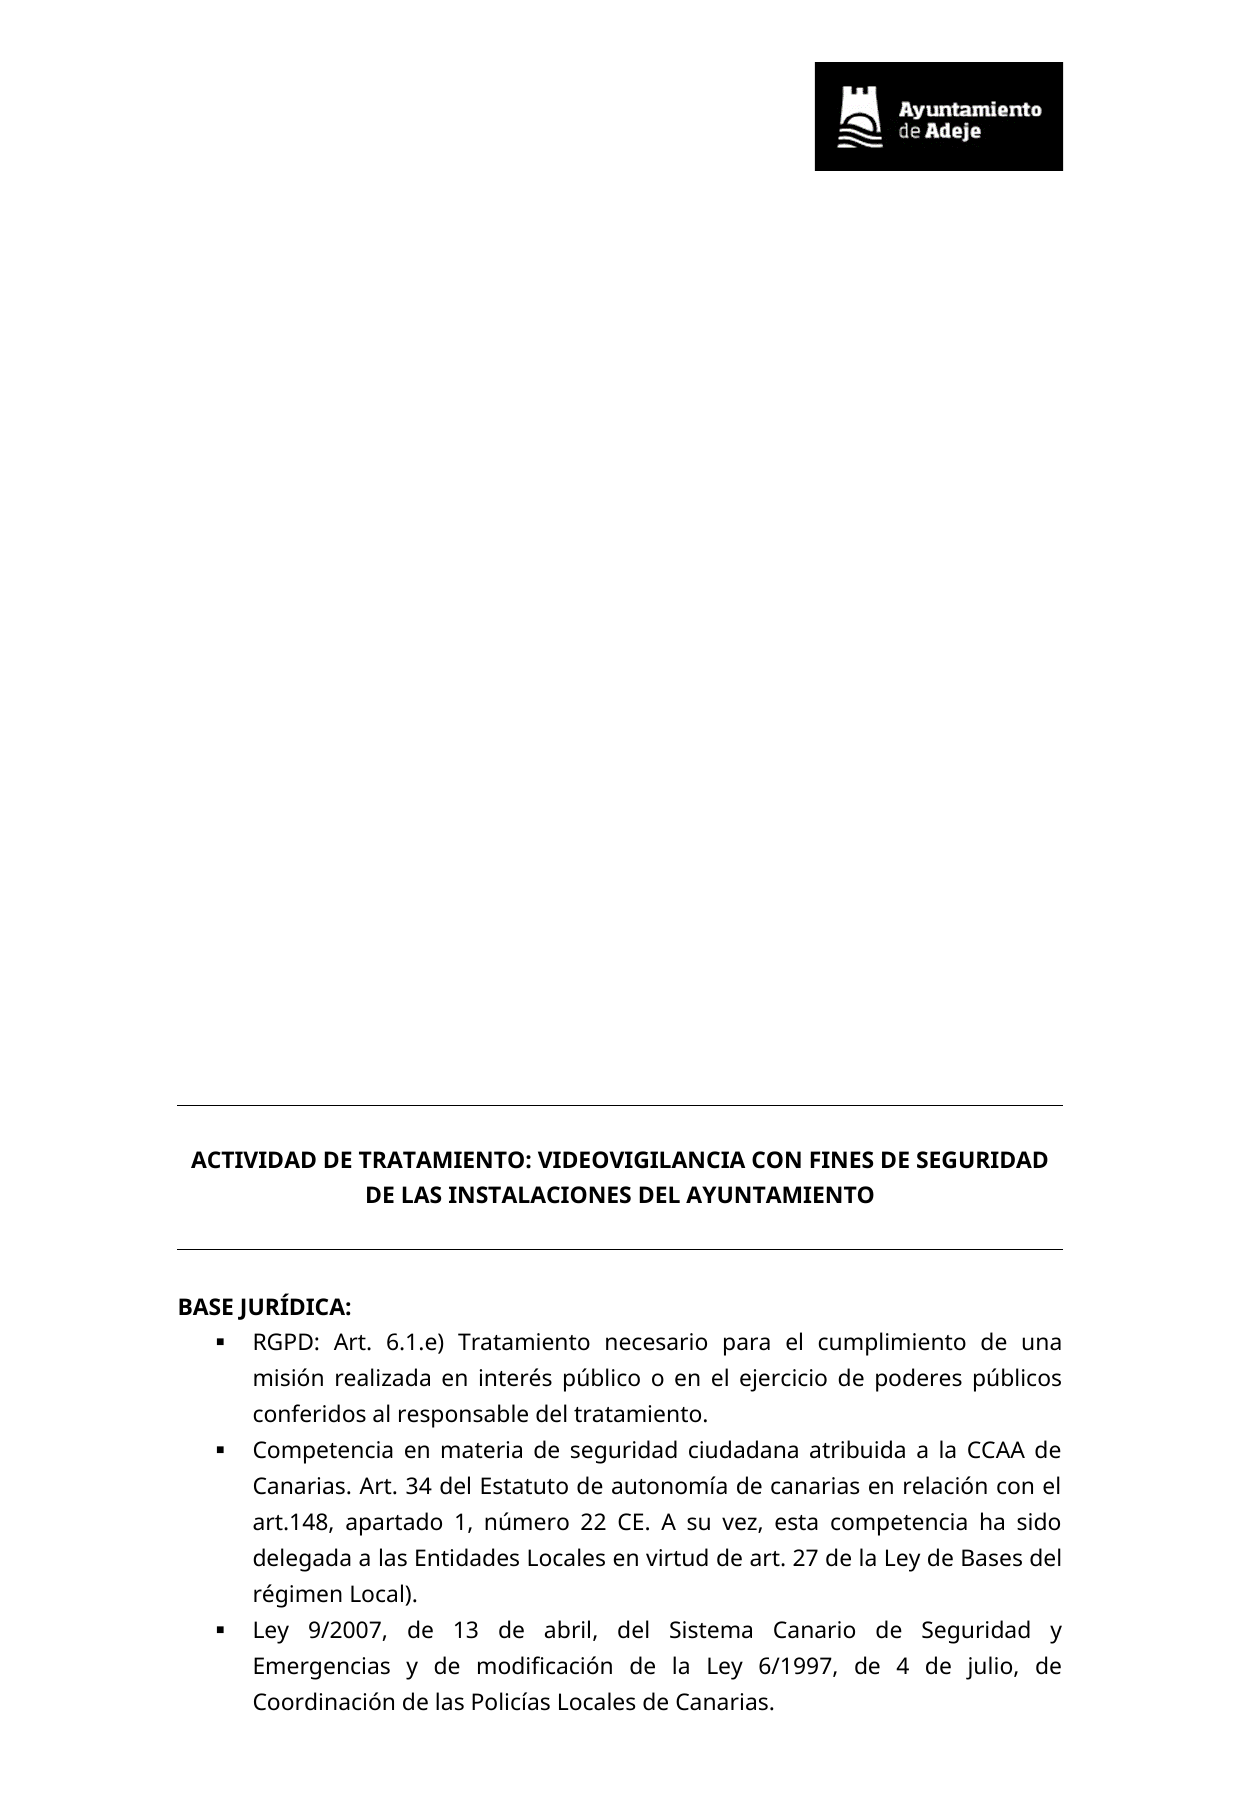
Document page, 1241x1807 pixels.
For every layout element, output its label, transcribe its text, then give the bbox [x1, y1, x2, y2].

text BASE JURÍDICA: [177, 1290, 1063, 1322]
list RGPD: Art. 6.1.e) Tratamiento necesario para el cumplimiento de una misión realizada en interés público o en el ejercicio de poderes públicos conferidos al responsable del tratamiento. [215, 1326, 1063, 1429]
text ACTIVIDAD DE TRATAMIENTO: VIDEOVIGILANCIA CON FINES DE SEGURIDAD DE LAS INSTALACIONES DEL AYUNTAMIENTO [177, 1140, 1063, 1211]
list Ley 9/2007, de 13 de abril, del Sistema Canario de Seguridad y Emergencias y de modificación de la Ley 6/1997, de 4 de julio, de Coordinación de las Policías Locales de Canarias. [215, 1614, 1063, 1717]
list Competencia en materia de seguridad ciudadana atribuida a la CCAA de Canarias. Art. 34 del Estatuto de autonomía de canarias en relación con el art.148, apartado 1, número 22 CE. A su vez, esta competencia ha sido delegada a las Entidades Locales en virtud de art. 27 de la Ley de Bases del régimen Local). [215, 1434, 1063, 1609]
